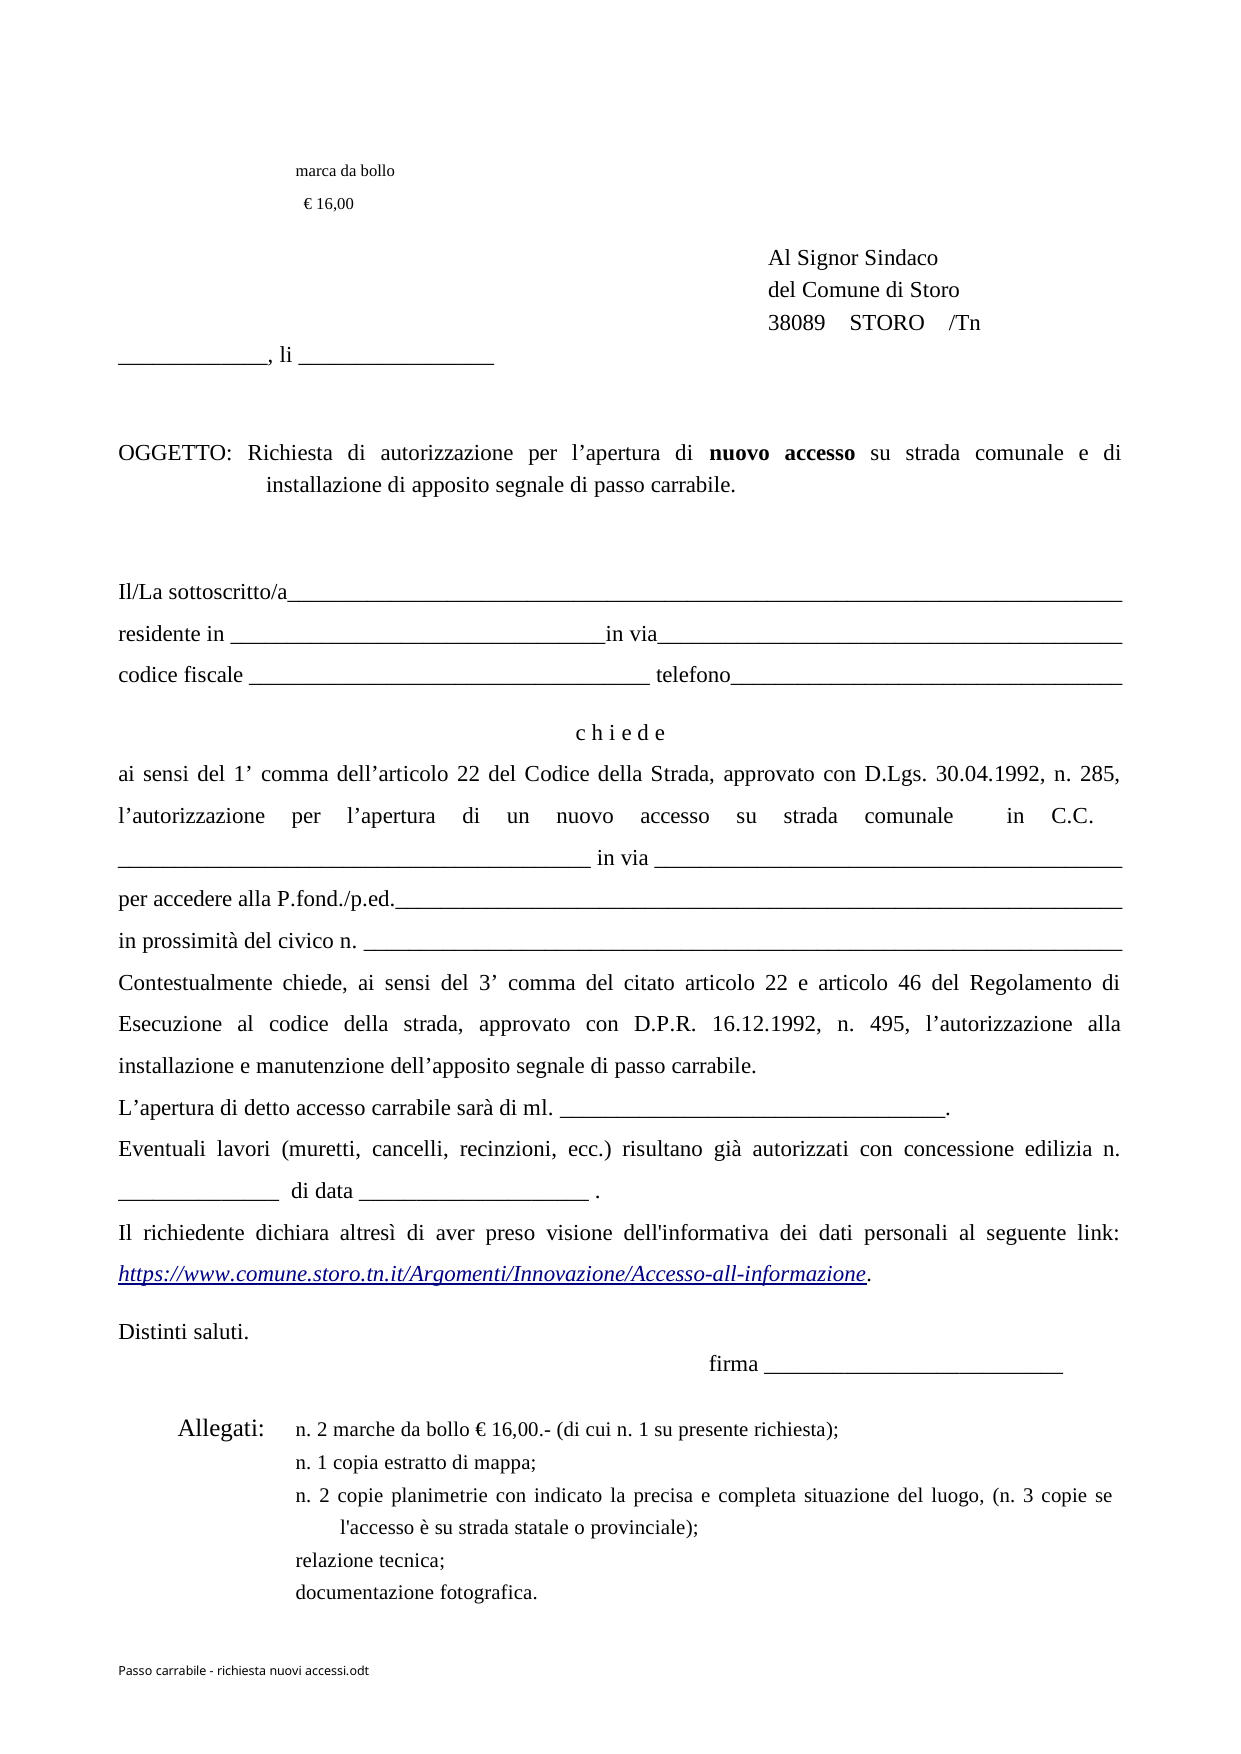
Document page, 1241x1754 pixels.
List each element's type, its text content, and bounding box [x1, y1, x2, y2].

text per accedere alla P.fond./p.ed. [118, 870, 1122, 912]
text Il richiedente dichiara altresì di aver preso visione dell'informativa dei dati personali al seguente link: https://www.comune.storo.tn.it/Argomenti/Innovazione/Accesso-all-informazione. [118, 1203, 1122, 1287]
text L’apertura di detto accesso carrabile sarà di ml. . [118, 1078, 1122, 1120]
text n. 2 copie planimetrie con indicato la precisa e completa situazione del luogo, (n. 3 copie se l'accesso è su strada statale o provinciale); [118, 1474, 1122, 1539]
text in prossimità del civico n. [118, 912, 1122, 953]
text c h i e d e [118, 713, 1122, 745]
text relazione tecnica; [118, 1539, 1122, 1572]
text _____________, li _________________ [118, 335, 1122, 368]
text residente in in via [118, 604, 1122, 646]
text € 16,00 [118, 180, 1122, 213]
text Eventuali lavori (muretti, cancelli, recinzioni, ecc.) risultano già autorizzati con concessione edilizia n. ______________ di data ____________________ . [118, 1120, 1122, 1203]
text Contestualmente chiede, ai sensi del 3’ comma del citato articolo 22 e articolo 46 del Regolamento di Esecuzione al codice della strada, approvato con D.P.R. 16.12.1992, n. 495, l’autorizzazione alla installazione e manutenzione dell’apposito segnale di passo carrabile. [118, 953, 1122, 1078]
text OGGETTO: Richiesta di autorizzazione per l’apertura di nuovo accesso su strada comunale e di installazione di apposito segnale di passo carrabile. [118, 433, 1122, 498]
text Al Signor Sindaco [118, 238, 1122, 270]
text del Comune di Storo [118, 270, 1122, 303]
text 38089 STORO /Tn [118, 303, 1122, 335]
text firma __________________________ [118, 1344, 1122, 1377]
text Allegati: n. 2 marche da bollo € 16,00.- (di cui n. 1 su presente richiesta); [118, 1409, 1122, 1442]
text codice fiscale telefono [118, 646, 1122, 688]
text documentazione fotografica. [118, 1572, 1122, 1604]
text n. 1 copia estratto di mappa; [118, 1442, 1122, 1474]
text marca da bollo [118, 148, 1122, 180]
text ai sensi del 1’ comma dell’articolo 22 del Codice della Strada, approvato con D.Lgs. 30.04.1992, n. 285, l’autorizzazione per l’apertura di un nuovo accesso su strada comunale in C.C. in via [118, 745, 1122, 870]
text Il/La sottoscritto/a [118, 563, 1122, 604]
text Distinti saluti. [118, 1312, 1122, 1344]
